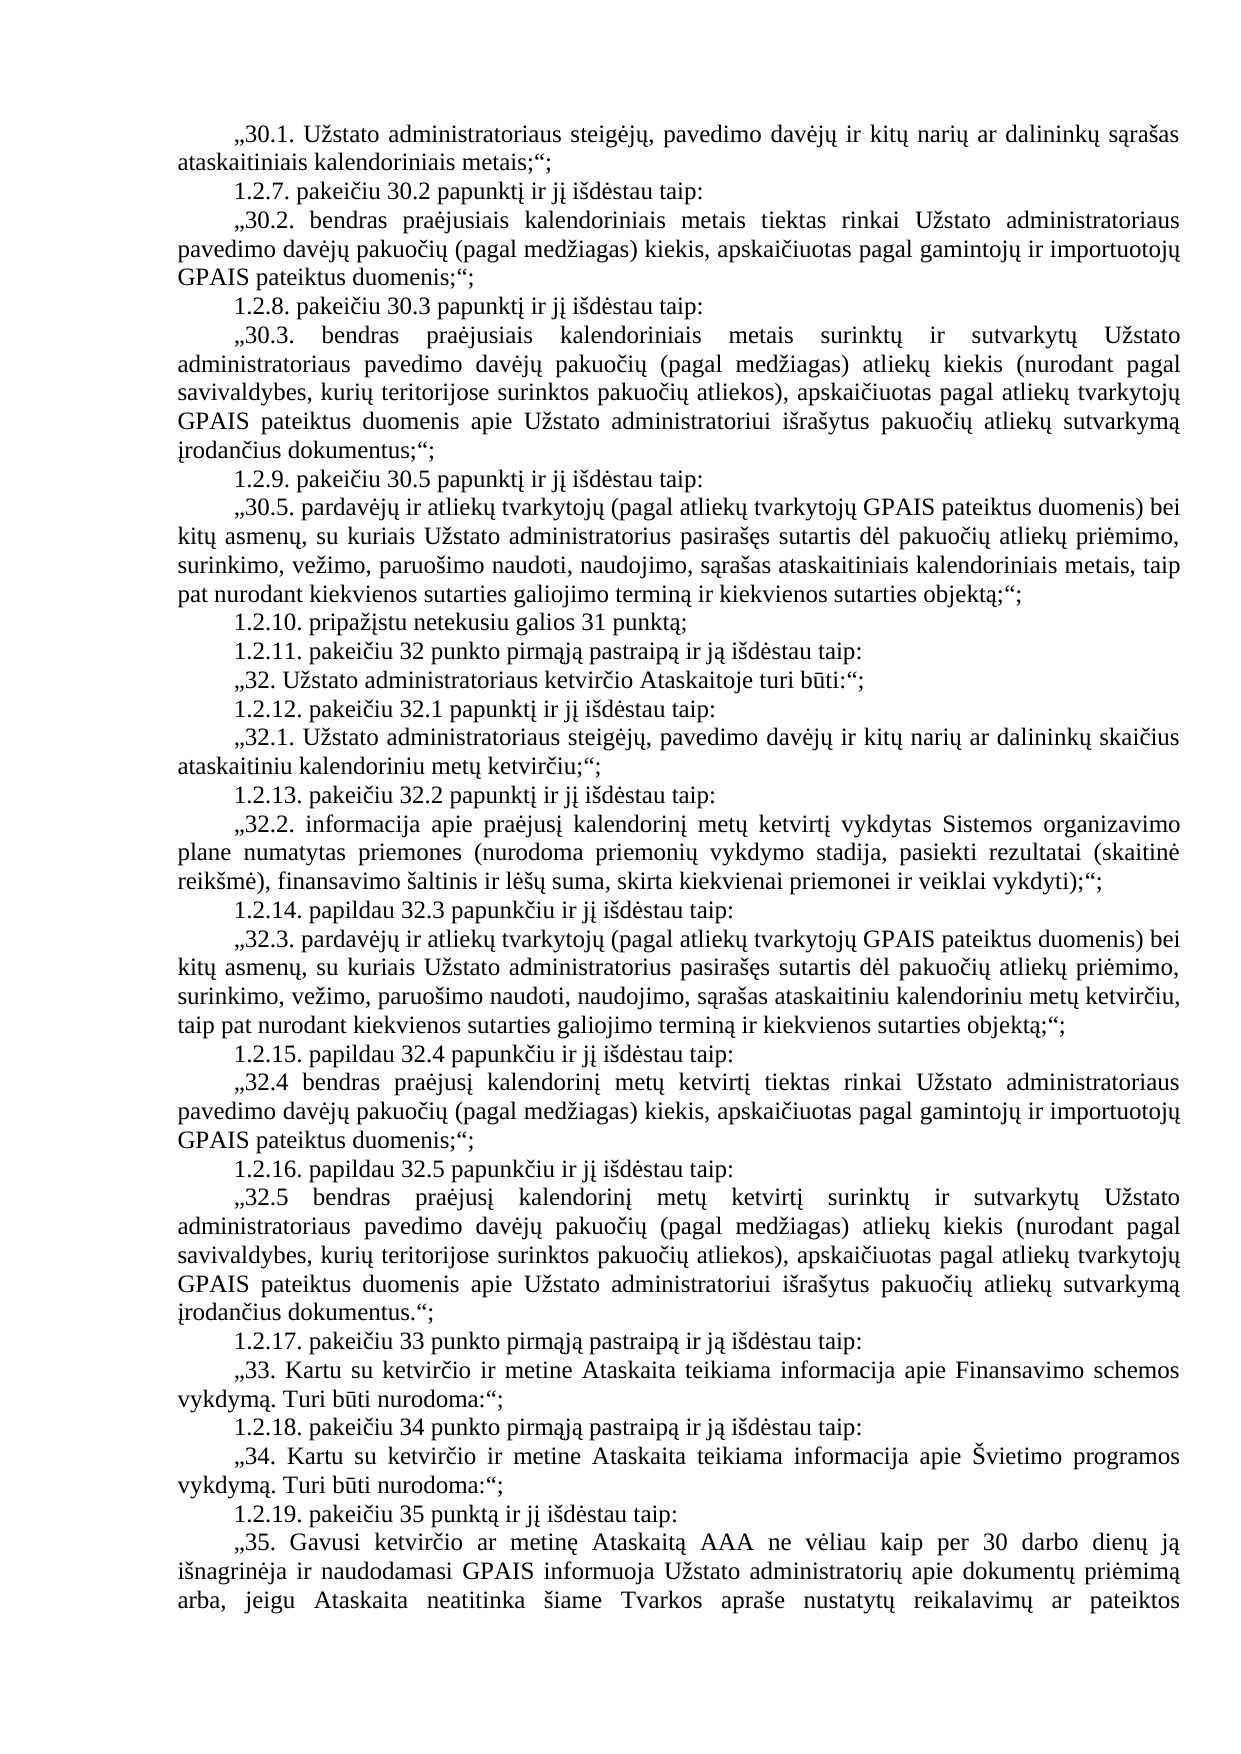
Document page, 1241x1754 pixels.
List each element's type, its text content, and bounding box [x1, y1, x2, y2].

text 1.2.8. pakeičiu 30.3 papunktį ir jį išdėstau taip: [177, 291, 1181, 320]
text 1.2.13. pakeičiu 32.2 papunktį ir jį išdėstau taip: [177, 780, 1181, 809]
text „34. Kartu su ketvirčio ir metine Ataskaita teikiama informacija apie Švietimo programos vykdymą. Turi būti nurodoma:“; [177, 1441, 1181, 1499]
text „30.2. bendras praėjusiais kalendoriniais metais tiektas rinkai Užstato administratoriaus pavedimo davėjų pakuočių (pagal medžiagas) kiekis, apskaičiuotas pagal gamintojų ir importuotojų GPAIS pateiktus duomenis;“; [177, 205, 1181, 291]
text 1.2.18. pakeičiu 34 punkto pirmąją pastraipą ir ją išdėstau taip: [177, 1412, 1181, 1441]
text 1.2.12. pakeičiu 32.1 papunktį ir jį išdėstau taip: [177, 694, 1181, 722]
text „30.3. bendras praėjusiais kalendoriniais metais surinktų ir sutvarkytų Užstato administratoriaus pavedimo davėjų pakuočių (pagal medžiagas) atliekų kiekis (nurodant pagal savivaldybes, kurių teritorijose surinktos pakuočių atliekos), apskaičiuotas pagal atliekų tvarkytojų GPAIS pateiktus duomenis apie Užstato administratoriui išrašytus pakuočių atliekų sutvarkymą įrodančius dokumentus;“; [177, 320, 1181, 464]
text 1.2.7. pakeičiu 30.2 papunktį ir jį išdėstau taip: [177, 176, 1181, 205]
text „32.1. Užstato administratoriaus steigėjų, pavedimo davėjų ir kitų narių ar dalininkų skaičius ataskaitiniu kalendoriniu metų ketvirčiu;“; [177, 722, 1181, 780]
text „30.5. pardavėjų ir atliekų tvarkytojų (pagal atliekų tvarkytojų GPAIS pateiktus duomenis) bei kitų asmenų, su kuriais Užstato administratorius pasirašęs sutartis dėl pakuočių atliekų priėmimo, surinkimo, vežimo, paruošimo naudoti, naudojimo, sąrašas ataskaitiniais kalendoriniais metais, taip pat nurodant kiekvienos sutarties galiojimo terminą ir kiekvienos sutarties objektą;“; [177, 492, 1181, 607]
text 1.2.10. pripažįstu netekusiu galios 31 punktą; [177, 607, 1181, 636]
text „32. Užstato administratoriaus ketvirčio Ataskaitoje turi būti:“; [177, 665, 1181, 694]
text 1.2.11. pakeičiu 32 punkto pirmąją pastraipą ir ją išdėstau taip: [177, 636, 1181, 665]
text 1.2.15. papildau 32.4 papunkčiu ir jį išdėstau taip: [177, 1039, 1181, 1067]
text 1.2.17. pakeičiu 33 punkto pirmąją pastraipą ir ją išdėstau taip: [177, 1326, 1181, 1355]
text „32.2. informacija apie praėjusį kalendorinį metų ketvirtį vykdytas Sistemos organizavimo plane numatytas priemones (nurodoma priemonių vykdymo stadija, pasiekti rezultatai (skaitinė reikšmė), finansavimo šaltinis ir lėšų suma, skirta kiekvienai priemonei ir veiklai vykdyti);“; [177, 809, 1181, 895]
text „32.3. pardavėjų ir atliekų tvarkytojų (pagal atliekų tvarkytojų GPAIS pateiktus duomenis) bei kitų asmenų, su kuriais Užstato administratorius pasirašęs sutartis dėl pakuočių atliekų priėmimo, surinkimo, vežimo, paruošimo naudoti, naudojimo, sąrašas ataskaitiniu kalendoriniu metų ketvirčiu, taip pat nurodant kiekvienos sutarties galiojimo terminą ir kiekvienos sutarties objektą;“; [177, 924, 1181, 1039]
text „32.4 bendras praėjusį kalendorinį metų ketvirtį tiektas rinkai Užstato administratoriaus pavedimo davėjų pakuočių (pagal medžiagas) kiekis, apskaičiuotas pagal gamintojų ir importuotojų GPAIS pateiktus duomenis;“; [177, 1067, 1181, 1154]
text 1.2.9. pakeičiu 30.5 papunktį ir jį išdėstau taip: [177, 464, 1181, 492]
text 1.2.14. papildau 32.3 papunkčiu ir jį išdėstau taip: [177, 895, 1181, 924]
text „30.1. Užstato administratoriaus steigėjų, pavedimo davėjų ir kitų narių ar dalininkų sąrašas ataskaitiniais kalendoriniais metais;“; [177, 119, 1181, 176]
text „32.5 bendras praėjusį kalendorinį metų ketvirtį surinktų ir sutvarkytų Užstato administratoriaus pavedimo davėjų pakuočių (pagal medžiagas) atliekų kiekis (nurodant pagal savivaldybes, kurių teritorijose surinktos pakuočių atliekos), apskaičiuotas pagal atliekų tvarkytojų GPAIS pateiktus duomenis apie Užstato administratoriui išrašytus pakuočių atliekų sutvarkymą įrodančius dokumentus.“; [177, 1182, 1181, 1326]
text „35. Gavusi ketvirčio ar metinę Ataskaitą AAA ne vėliau kaip per 30 darbo dienų ją išnagrinėja ir naudodamasi GPAIS informuoja Užstato administratorių apie dokumentų priėmimą arba, jeigu Ataskaita neatitinka šiame Tvarkos apraše nustatytų reikalavimų ar pateiktos [177, 1527, 1181, 1614]
text 1.2.16. papildau 32.5 papunkčiu ir jį išdėstau taip: [177, 1154, 1181, 1182]
text 1.2.19. pakeičiu 35 punktą ir jį išdėstau taip: [177, 1499, 1181, 1527]
text „33. Kartu su ketvirčio ir metine Ataskaita teikiama informacija apie Finansavimo schemos vykdymą. Turi būti nurodoma:“; [177, 1355, 1181, 1412]
